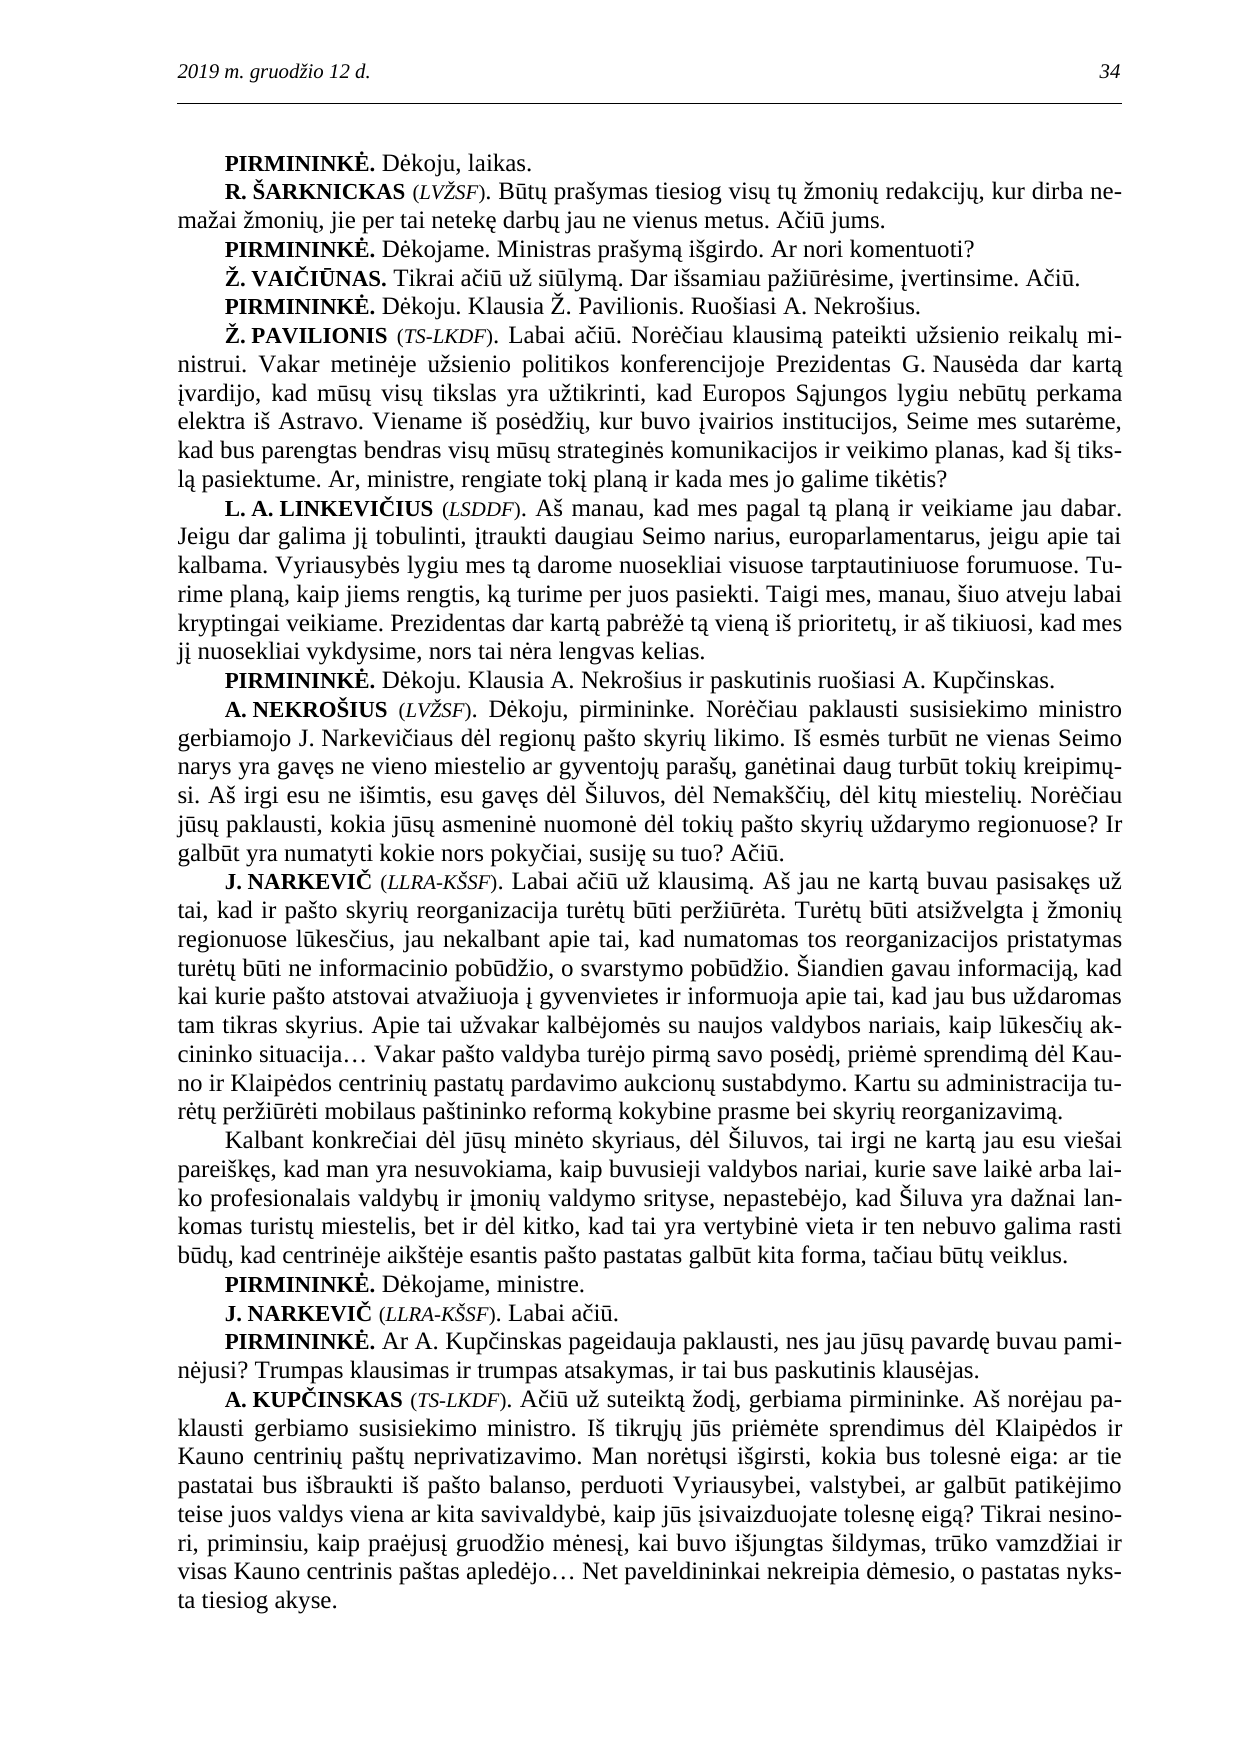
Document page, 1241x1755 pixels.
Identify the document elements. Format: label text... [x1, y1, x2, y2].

text J. NARKEVIČ (LLRA-KŠSF). La­bai ačiū. [177, 1298, 1122, 1326]
text J. NARKEVIČ (LLRA-KŠSF). La­bai ačiū už klau­si­mą. Aš jau ne kar­tą bu­vau pa­si­sa­kęs už tai, kad ir paš­to sky­rių re­or­ga­ni­za­ci­ja tu­rė­tų bū­ti per­žiū­rė­ta. Tu­rė­tų bū­ti at­si­žvelg­ta į žmo­nių re­gio­nuo­se lū­kes­čius, jau ne­kal­bant apie tai, kad nu­ma­to­mas tos re­or­ga­ni­za­ci­jos pri­sta­ty­mas tu­rė­tų bū­ti ne in­for­ma­ci­nio po­bū­džio, o svars­ty­mo po­bū­džio. Šian­dien ga­vau in­for­ma­ci­ją, kad kai ku­rie paš­to at­sto­vai at­va­žiuo­ja į gy­ven­vie­tes ir in­for­muo­ja apie tai, kad jau bus už­da­ro­mas tam tik­ras sky­rius. Apie tai už­va­kar kal­bė­jo­mės su nau­jos val­dy­bos na­riais, kaip lū­kes­čių ak­ci­nin­ko si­tu­a­ci­ja… Va­kar paš­to val­dy­ba tu­rė­jo pir­mą sa­vo po­sė­dį, pri­ėmė spren­di­mą dėl Kau­no ir Klai­pė­dos cen­tri­nių pa­sta­tų par­da­vi­mo auk­cio­nų su­stab­dy­mo. Kar­tu su ad­mi­nist­ra­ci­ja tu­rė­tų per­žiū­rė­ti mo­bi­laus paš­ti­nin­ko re­for­mą ko­ky­bi­ne pras­me bei sky­rių re­or­ga­ni­za­vi­mą. [177, 866, 1122, 1125]
text PIRMININKĖ. Dė­ko­ju, lai­kas. [177, 148, 1122, 176]
text L. A. LINKEVIČIUS (LSDDF). Aš ma­nau, kad mes pa­gal tą pla­ną ir vei­kia­me jau da­bar. Jei­gu dar ga­li­ma jį to­bu­lin­ti, įtrauk­ti dau­giau Sei­mo na­rius, eu­ro­par­la­men­ta­rus, jei­gu apie tai kal­ba­ma. Vy­riau­sy­bės ly­giu mes tą da­ro­me nuo­sek­liai vi­suo­se tarp­tau­ti­niuo­se fo­ru­muo­se. Tu­ri­me pla­ną, kaip jiems reng­tis, ką tu­ri­me per juos pa­siek­ti. Tai­gi mes, ma­nau, šiuo at­ve­ju la­bai kryp­tin­gai vei­kia­me. Pre­zi­den­tas dar kar­tą pa­brė­žė tą vie­ną iš pri­ori­te­tų, ir aš ti­kiuo­si, kad mes jį nuo­sek­liai vyk­dy­si­me, nors tai nė­ra leng­vas ke­lias. [177, 493, 1122, 665]
text PIRMININKĖ. Ar A. Kup­čins­kas pa­gei­dau­ja pa­klaus­ti, nes jau jū­sų pa­var­dę bu­vau pa­mi­nė­ju­si? Trum­pas klau­si­mas ir trum­pas at­sa­ky­mas, ir tai bus pas­ku­ti­nis klau­sė­jas. [177, 1326, 1122, 1384]
text PIRMININKĖ. Dė­ko­ja­me, mi­nist­re. [177, 1269, 1122, 1298]
text R. ŠARKNICKAS (LVŽSF). Bū­tų pra­šy­mas tie­siog vi­sų tų žmo­nių re­dak­ci­jų, kur dir­ba ne­ma­žai žmo­nių, jie per tai ne­te­kę dar­bų jau ne vie­nus me­tus. Ačiū jums. [177, 176, 1122, 234]
text Ž. PAVILIONIS (TS-LKDF). La­bai ačiū. No­rė­čiau klau­si­mą pa­teik­ti už­sie­nio rei­ka­lų mi­nist­rui. Va­kar me­ti­nė­je už­sie­nio po­li­ti­kos kon­fe­ren­ci­jo­je Pre­zi­den­tas G. Nau­sė­da dar kar­tą įvar­di­jo, kad mū­sų vi­sų tiks­las yra už­tik­rin­ti, kad Eu­ro­pos Są­jun­gos ly­giu ne­bū­tų per­ka­ma elek­tra iš Ast­ra­vo. Vie­na­me iš po­sė­džių, kur bu­vo įvai­rios ins­ti­tu­ci­jos, Sei­me mes su­ta­rė­me, kad bus pa­reng­tas ben­dras vi­sų mū­sų stra­te­gi­nės ko­mu­ni­ka­ci­jos ir vei­ki­mo pla­nas, kad šį tiks­lą pa­siek­tu­me. Ar, mi­nist­re, ren­gia­te to­kį pla­ną ir ka­da mes jo ga­li­me ti­kė­tis? [177, 320, 1122, 493]
text PIRMININKĖ. Dė­ko­ju. Klau­sia Ž. Pa­vi­lio­nis. Ruo­šia­si A. Ne­kro­šius. [177, 291, 1122, 320]
text A. KUPČINSKAS (TS-LKDF). Ačiū už su­teik­tą žo­dį, ger­bia­ma pir­mi­nin­ke. Aš no­rė­jau pa­klaus­ti ger­bia­mo su­si­sie­ki­mo mi­nist­ro. Iš tik­rų­jų jūs pri­ėmė­te spren­di­mus dėl Klai­pė­dos ir Kau­no cen­tri­nių paš­tų ne­pri­va­ti­za­vi­mo. Man no­rė­tų­si iš­girs­ti, ko­kia bus to­les­nė ei­ga: ar tie pa­sta­tai bus iš­brauk­ti iš paš­to ba­lan­so, per­duo­ti Vy­riau­sy­bei, vals­ty­bei, ar gal­būt pa­ti­kė­ji­mo tei­se juos val­dys vie­na ar ki­ta sa­vi­val­dy­bė, kaip jūs įsi­vaiz­duo­ja­te to­les­nę ei­gą? Tik­rai ne­si­no­ri, pri­min­siu, kaip pra­ėju­sį gruo­džio mė­ne­sį, kai bu­vo iš­jung­tas šil­dy­mas, trū­ko vamz­džiai ir vi­sas Kau­no cen­tri­nis paš­tas ap­le­dė­jo… Net pa­vel­di­nin­kai ne­krei­pia dė­me­sio, o pas­tatas nyks­ta tie­siog aky­se. [177, 1384, 1122, 1614]
text Ž. VAIČIŪNAS. Tik­rai ačiū už siū­ly­mą. Dar iš­sa­miau pa­žiū­rė­si­me, įver­tin­si­me. Ačiū. [177, 263, 1122, 291]
text A. NEKROŠIUS (LVŽSF). Dė­ko­ju, pir­mi­nin­ke. No­rė­čiau pa­klaus­ti su­si­sie­ki­mo mi­nist­ro ger­bia­mo­jo J. Nar­ke­vi­čiaus dėl re­gio­nų paš­to sky­rių li­ki­mo. Iš es­mės tur­būt ne vie­nas Sei­mo na­rys yra ga­vęs ne vie­no mies­te­lio ar gy­ven­to­jų pa­ra­šų, ga­nė­ti­nai daug tur­būt to­kių krei­pi­mų­si. Aš ir­gi esu ne iš­im­tis, esu ga­vęs dėl Ši­lu­vos, dėl Ne­makš­čių, dėl ki­tų mies­te­lių. No­rė­čiau jū­sų pa­klaus­ti, ko­kia jū­sų as­me­ni­nė nuo­mo­nė dėl to­kių paš­to sky­rių už­da­ry­mo re­gio­nuo­se? Ir gal­būt yra nu­ma­ty­ti ko­kie nors po­ky­čiai, su­si­ję su tuo? Ačiū. [177, 694, 1122, 866]
text PIRMININKĖ. Dė­ko­ja­me. Mi­nist­ras pra­šy­mą iš­gir­do. Ar no­ri ko­men­tuo­ti? [177, 234, 1122, 263]
text PIRMININKĖ. Dė­ko­ju. Klau­sia A. Ne­kro­šius ir pas­ku­ti­nis ruo­šia­si A. Kup­čins­kas. [177, 665, 1122, 694]
text Kal­bant kon­kre­čiai dėl jū­sų mi­nė­to sky­riaus, dėl Ši­lu­vos, tai ir­gi ne kar­tą jau esu vie­šai pa­reiš­kęs, kad man yra ne­su­vo­kia­ma, kaip bu­vu­sie­ji val­dy­bos na­riai, ku­rie sa­ve lai­kė ar­ba lai­ko pro­fe­sio­na­lais val­dy­bų ir įmo­nių val­dy­mo sri­ty­se, ne­pa­ste­bė­jo, kad Ši­lu­va yra daž­nai lan­ko­mas tu­ris­tų mies­te­lis, bet ir dėl kit­ko, kad tai yra ver­ty­bi­nė vie­ta ir ten ne­bu­vo ga­li­ma ras­ti bū­dų, kad cen­tri­nė­je aikš­tė­je esan­tis paš­to pa­sta­tas gal­būt ki­ta for­ma, ta­čiau bū­tų veik­lus. [177, 1125, 1122, 1269]
